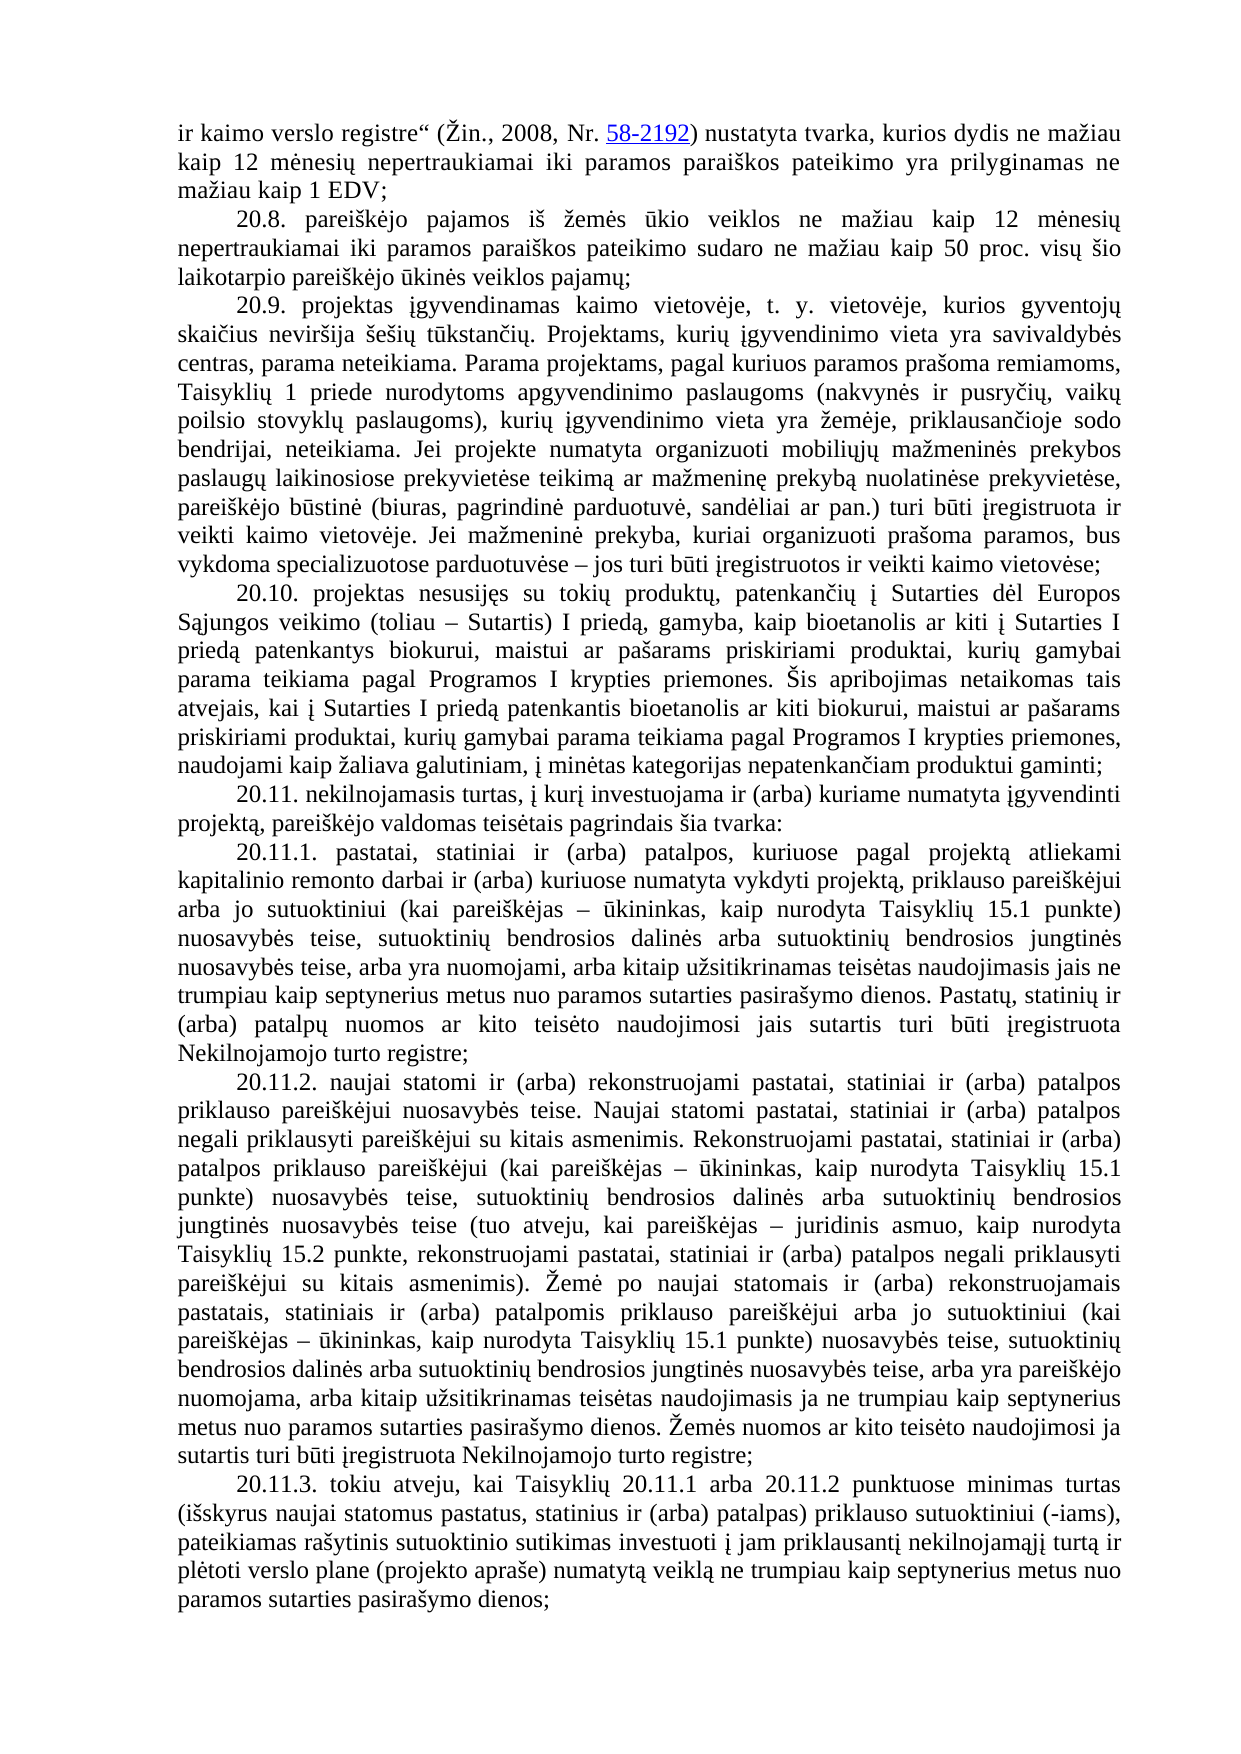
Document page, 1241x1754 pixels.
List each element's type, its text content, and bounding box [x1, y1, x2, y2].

text 20.8. pareiškėjo pajamos iš žemės ūkio veiklos ne mažiau kaip 12 mėnesių nepertraukiamai iki paramos paraiškos pateikimo sudaro ne mažiau kaip 50 proc. visų šio laikotarpio pareiškėjo ūkinės veiklos pajamų; [177, 204, 1122, 291]
text 20.11.3. tokiu atveju, kai Taisyklių 20.11.1 arba 20.11.2 punktuose minimas turtas (išskyrus naujai statomus pastatus, statinius ir (arba) patalpas) priklauso sutuoktiniui (-iams), pateikiamas rašytinis sutuoktinio sutikimas investuoti į jam priklausantį nekilnojamąjį turtą ir plėtoti verslo plane (projekto apraše) numatytą veiklą ne trumpiau kaip septynerius metus nuo paramos sutarties pasirašymo dienos; [177, 1469, 1122, 1613]
text 20.10. projektas nesusijęs su tokių produktų, patenkančių į Sutarties dėl Europos Sąjungos veikimo (toliau – Sutartis) I priedą, gamyba, kaip bioetanolis ar kiti į Sutarties I priedą patenkantys biokurui, maistui ar pašarams priskiriami produktai, kurių gamybai parama teikiama pagal Programos I krypties priemones. Šis apribojimas netaikomas tais atvejais, kai į Sutarties I priedą patenkantis bioetanolis ar kiti biokurui, maistui ar pašarams priskiriami produktai, kurių gamybai parama teikiama pagal Programos I krypties priemones, naudojami kaip žaliava galutiniam, į minėtas kategorijas nepatenkančiam produktui gaminti; [177, 578, 1122, 779]
text ir kaimo verslo registre“ (Žin., 2008, Nr. 58-2192) nustatyta tvarka, kurios dydis ne mažiau kaip 12 mėnesių nepertraukiamai iki paramos paraiškos pateikimo yra prilyginamas ne mažiau kaip 1 EDV; [177, 118, 1122, 204]
text 20.11.2. naujai statomi ir (arba) rekonstruojami pastatai, statiniai ir (arba) patalpos priklauso pareiškėjui nuosavybės teise. Naujai statomi pastatai, statiniai ir (arba) patalpos negali priklausyti pareiškėjui su kitais asmenimis. Rekonstruojami pastatai, statiniai ir (arba) patalpos priklauso pareiškėjui (kai pareiškėjas – ūkininkas, kaip nurodyta Taisyklių 15.1 punkte) nuosavybės teise, sutuoktinių bendrosios dalinės arba sutuoktinių bendrosios jungtinės nuosavybės teise (tuo atveju, kai pareiškėjas – juridinis asmuo, kaip nurodyta Taisyklių 15.2 punkte, rekonstruojami pastatai, statiniai ir (arba) patalpos negali priklausyti pareiškėjui su kitais asmenimis). Žemė po naujai statomais ir (arba) rekonstruojamais pastatais, statiniais ir (arba) patalpomis priklauso pareiškėjui arba jo sutuoktiniui (kai pareiškėjas – ūkininkas, kaip nurodyta Taisyklių 15.1 punkte) nuosavybės teise, sutuoktinių bendrosios dalinės arba sutuoktinių bendrosios jungtinės nuosavybės teise, arba yra pareiškėjo nuomojama, arba kitaip užsitikrinamas teisėtas naudojimasis ja ne trumpiau kaip septynerius metus nuo paramos sutarties pasirašymo dienos. Žemės nuomos ar kito teisėto naudojimosi ja sutartis turi būti įregistruota Nekilnojamojo turto registre; [177, 1067, 1122, 1469]
text 20.11. nekilnojamasis turtas, į kurį investuojama ir (arba) kuriame numatyta įgyvendinti projektą, pareiškėjo valdomas teisėtais pagrindais šia tvarka: [177, 779, 1122, 837]
text 20.11.1. pastatai, statiniai ir (arba) patalpos, kuriuose pagal projektą atliekami kapitalinio remonto darbai ir (arba) kuriuose numatyta vykdyti projektą, priklauso pareiškėjui arba jo sutuoktiniui (kai pareiškėjas – ūkininkas, kaip nurodyta Taisyklių 15.1 punkte) nuosavybės teise, sutuoktinių bendrosios dalinės arba sutuoktinių bendrosios jungtinės nuosavybės teise, arba yra nuomojami, arba kitaip užsitikrinamas teisėtas naudojimasis jais ne trumpiau kaip septynerius metus nuo paramos sutarties pasirašymo dienos. Pastatų, statinių ir (arba) patalpų nuomos ar kito teisėto naudojimosi jais sutartis turi būti įregistruota Nekilnojamojo turto registre; [177, 837, 1122, 1067]
text 20.9. projektas įgyvendinamas kaimo vietovėje, t. y. vietovėje, kurios gyventojų skaičius neviršija šešių tūkstančių. Projektams, kurių įgyvendinimo vieta yra savivaldybės centras, parama neteikiama. Parama projektams, pagal kuriuos paramos prašoma remiamoms, Taisyklių 1 priede nurodytoms apgyvendinimo paslaugoms (nakvynės ir pusryčių, vaikų poilsio stovyklų paslaugoms), kurių įgyvendinimo vieta yra žemėje, priklausančioje sodo bendrijai, neteikiama. Jei projekte numatyta organizuoti mobiliųjų mažmeninės prekybos paslaugų laikinosiose prekyvietėse teikimą ar mažmeninę prekybą nuolatinėse prekyvietėse, pareiškėjo būstinė (biuras, pagrindinė parduotuvė, sandėliai ar pan.) turi būti įregistruota ir veikti kaimo vietovėje. Jei mažmeninė prekyba, kuriai organizuoti prašoma paramos, bus vykdoma specializuotose parduotuvėse – jos turi būti įregistruotos ir veikti kaimo vietovėse; [177, 291, 1122, 578]
